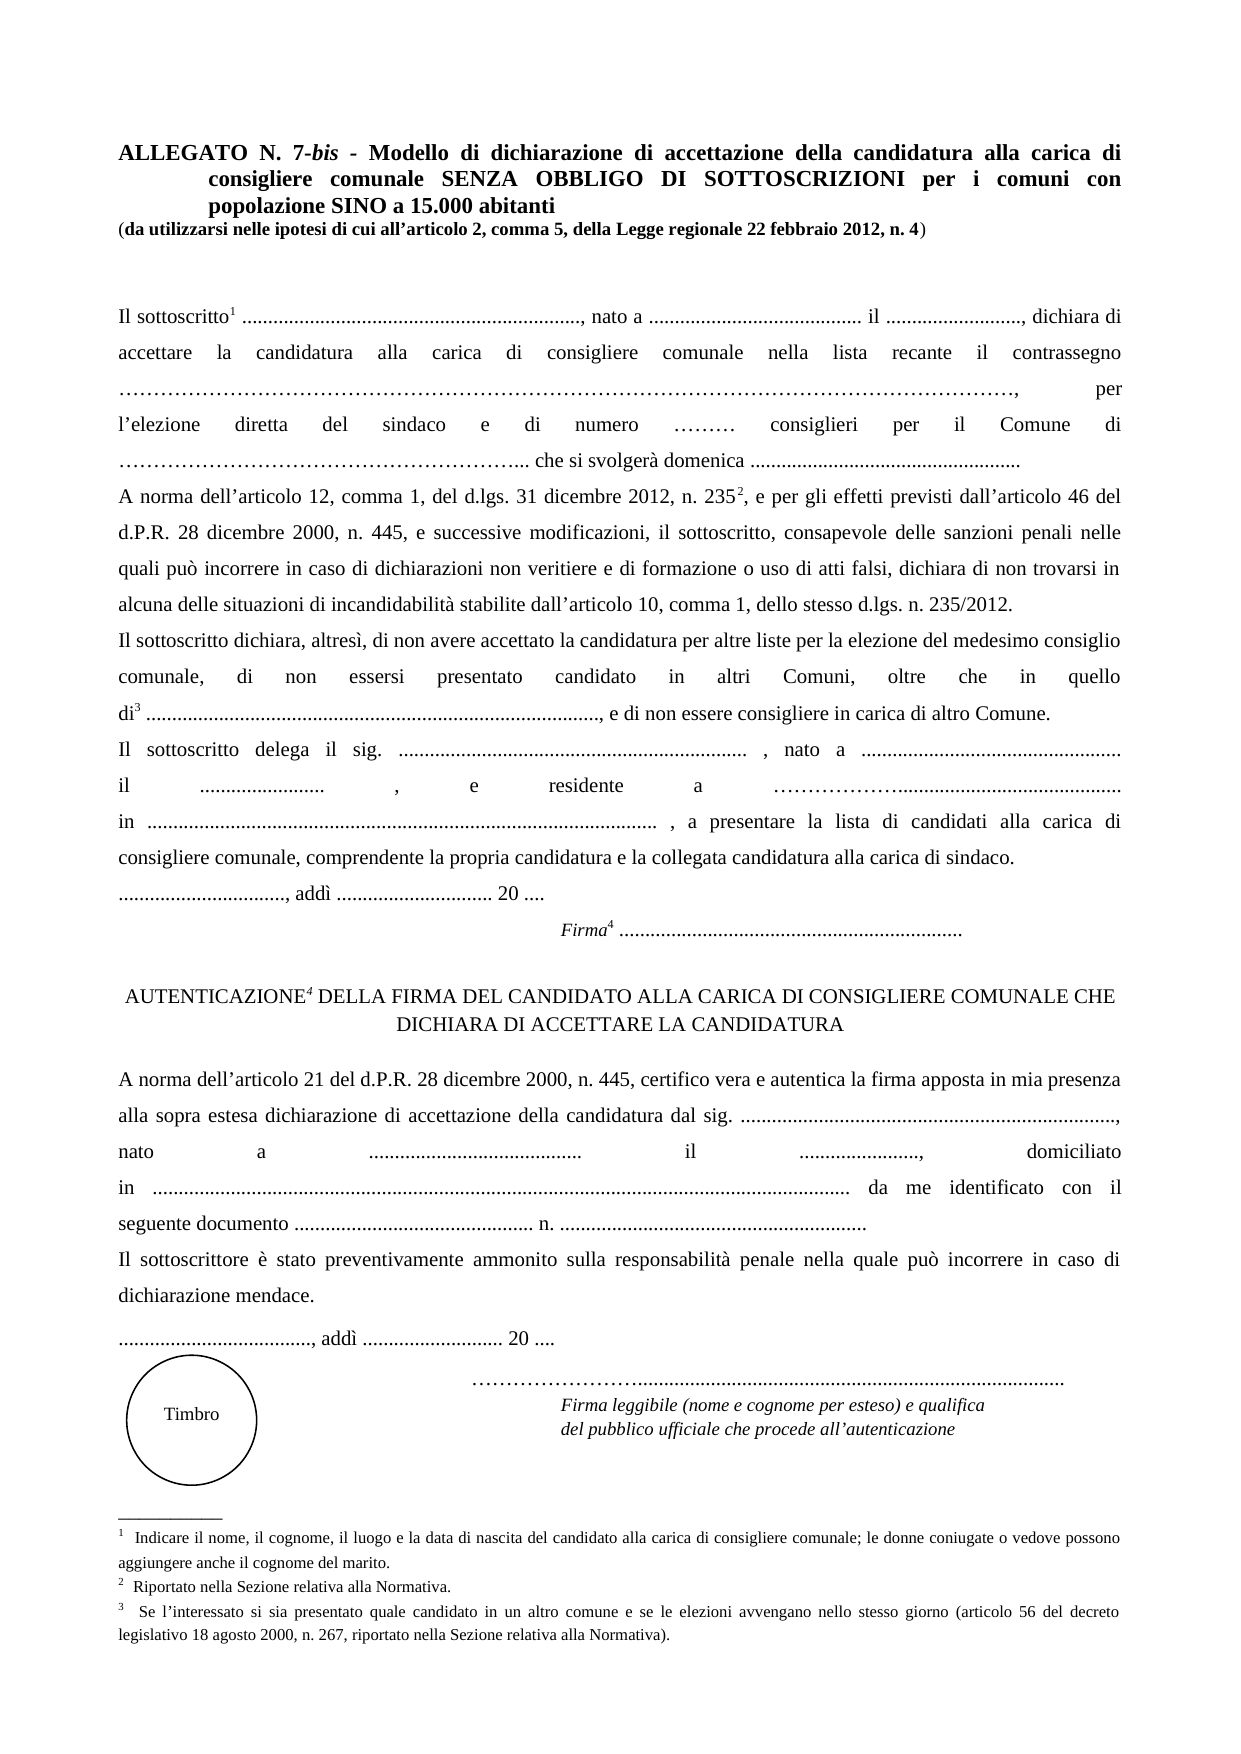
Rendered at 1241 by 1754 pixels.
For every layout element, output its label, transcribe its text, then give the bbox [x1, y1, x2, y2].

text 2 Riportato nella Sezione relativa alla Normativa. [118, 1575, 1122, 1597]
text (da utilizzarsi nelle ipotesi di cui all’articolo 2, comma 5, della Legge regionale 22 febbraio 2012, n. 4) [118, 218, 1122, 240]
text Firma4 .................................................................. [561, 917, 1122, 941]
text 1 Indicare il nome, il cognome, il luogo e la data di nascita del candidato alla carica di consigliere comunale; le donne coniugate o vedove possono aggiungere anche il cognome del marito. [118, 1526, 1122, 1572]
text Il sottoscritto delega il sig. ................................................................... , nato a .................................................. il ........................ , e residente a ………………........................................... in .................................................................................................. , a presentare la lista di candidati alla carica di consigliere comunale, comprendente la propria candidatura e la collegata candidatura alla carica di sindaco. [118, 736, 1122, 869]
text …………………….................................................................................. [339, 1366, 1122, 1390]
subtitle ALLEGATO N. 7-bis - Modello di dichiarazione di accettazione della candidatura alla carica di consigliere comunale SENZA OBBLIGO DI SOTTOSCRIZIONI per i comuni con popolazione SINO a 15.000 abitanti [118, 139, 1122, 218]
text AUTENTICAZIONE4 DELLA FIRMA DEL CANDIDATO ALLA CARICA DI CONSIGLIERE COMUNALE CHE DICHIARA DI ACCETTARE LA CANDIDATURA [118, 984, 1122, 1036]
text A norma dell’articolo 12, comma 1, del d.lgs. 31 dicembre 2012, n. 2352, e per gli effetti previsti dall’articolo 46 del d.P.R. 28 dicembre 2000, n. 445, e successive modificazioni, il sottoscritto, consapevole delle sanzioni penali nelle quali può incorrere in caso di dichiarazioni non veritiere e di formazione o uso di atti falsi, dichiara di non trovarsi in alcuna delle situazioni di incandidabilità stabilite dall’articolo 10, comma 1, dello stesso d.lgs. n. 235/2012. [118, 484, 1122, 616]
text del pubblico ufficiale che procede all’autenticazione [487, 1418, 1122, 1440]
text __________ [118, 1498, 1122, 1522]
text ................................, addì .............................. 20 .... [118, 881, 1122, 905]
text Firma leggibile (nome e cognome per esteso) e qualifica [487, 1393, 1122, 1415]
text Il sottoscritto dichiara, altresì, di non avere accettato la candidatura per altre liste per la elezione del medesimo consiglio comunale, di non essersi presentato candidato in altri Comuni, oltre che in quello di3 ......................................................................................., e di non essere consigliere in carica di altro Comune. [118, 628, 1122, 724]
text Il sottoscrittore è stato preventivamente ammonito sulla responsabilità penale nella quale può incorrere in caso di dichiarazione mendace. [118, 1247, 1122, 1307]
text 3 Se l’interessato si sia presentato quale candidato in un altro comune e se le elezioni avvengano nello stesso giorno (articolo 56 del decreto legislativo 18 agosto 2000, n. 267, riportato nella Sezione relativa alla Normativa). [118, 1600, 1122, 1644]
text A norma dell’articolo 21 del d.P.R. 28 dicembre 2000, n. 445, certifico vera e autentica la firma apposta in mia presenza alla sopra estesa dichiarazione di accettazione della candidatura dal sig. ........................................................................, nato a ......................................... il ......................., domiciliato in ...................................................................................................................................... da me identificato con il seguente documento .............................................. n. ........................................................... [118, 1067, 1122, 1235]
text ....................................., addì ........................... 20 .... [118, 1326, 1122, 1350]
text Il sottoscritto1 ................................................................., nato a ......................................... il .........................., dichiara di accettare la candidatura alla carica di consigliere comunale nella lista recante il contrassegno …………………………………………………………………………………………………………………, per l’elezione diretta del sindaco e di numero ……… consiglieri per il Comune di …………………………………………………... che si svolgerà domenica .................................................... [118, 304, 1122, 472]
